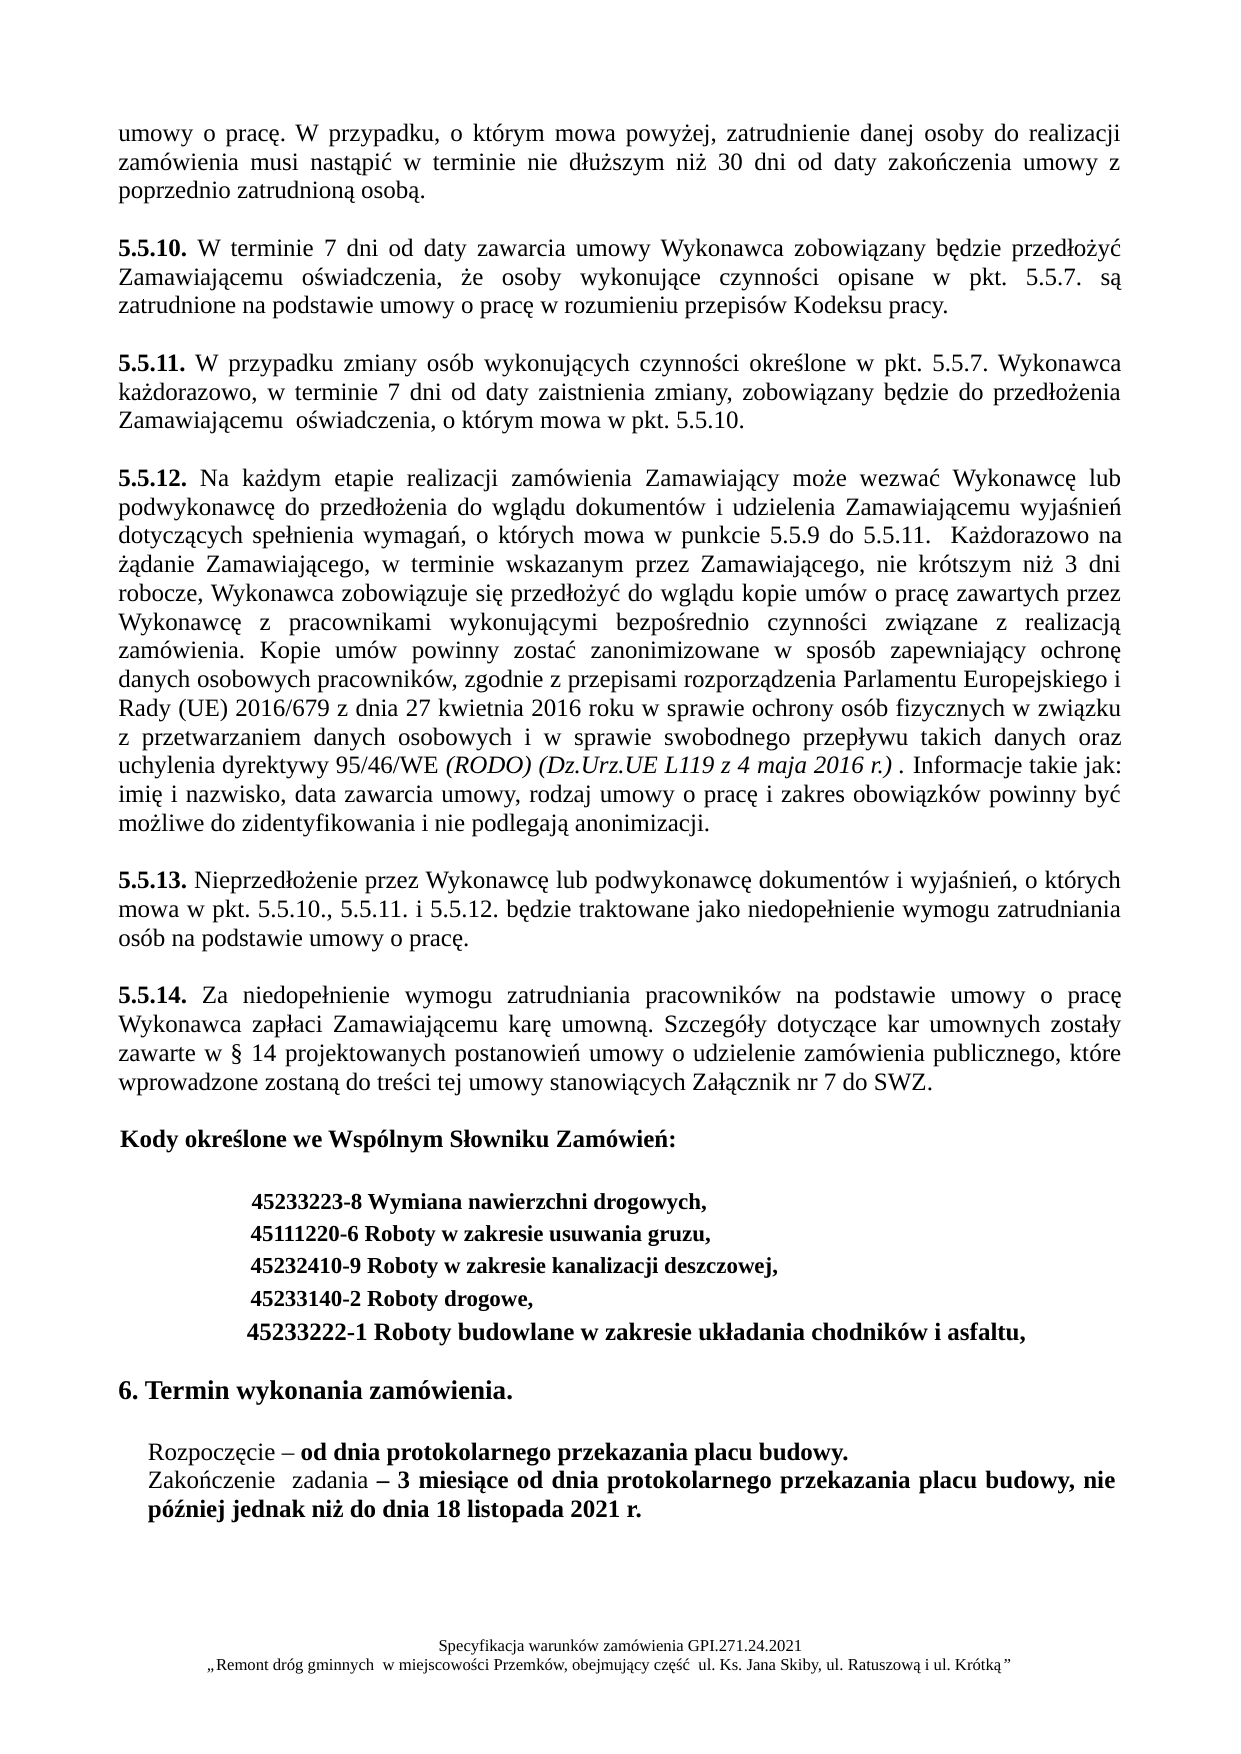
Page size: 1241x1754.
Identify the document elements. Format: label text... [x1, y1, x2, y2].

text 5.5.14. Za niedopełnienie wymogu zatrudniania pracowników na podstawie umowy o pracę Wykonawca zapłaci Zamawiającemu karę umowną. Szczegóły dotyczące kar umownych zostały zawarte w § 14 projektowanych postanowień umowy o udzielenie zamówienia publicznego, które wprowadzone zostaną do treści tej umowy stanowiących Załącznik nr 7 do SWZ. [118, 981, 1122, 1096]
text 5.5.13. Nieprzedłożenie przez Wykonawcę lub podwykonawcę dokumentów i wyjaśnień, o których mowa w pkt. 5.5.10., 5.5.11. i 5.5.12. będzie traktowane jako niedopełnienie wymogu zatrudniania osób na podstawie umowy o pracę. [118, 866, 1122, 952]
text Zakończenie zadania – 3 miesiące od dnia protokolarnego przekazania placu budowy, nie później jednak niż do dnia 18 listopada 2021 r. [148, 1466, 1116, 1523]
text 45111220-6 Roboty w zakresie usuwania gruzu, [118, 1220, 1122, 1246]
text 45233140-2 Roboty drogowe, [118, 1285, 1122, 1311]
text 5.5.10. W terminie 7 dni od daty zawarcia umowy Wykonawca zobowiązany będzie przedłożyć Zamawiającemu oświadczenia, że osoby wykonujące czynności opisane w pkt. 5.5.7. są zatrudnione na podstawie umowy o pracę w rozumieniu przepisów Kodeksu pracy. [118, 233, 1122, 319]
text 6. Termin wykonania zamówienia. [118, 1374, 1122, 1406]
text Kody określone we Wspólnym Słowniku Zamówień: [89, 1124, 1122, 1153]
text Rozpoczęcie – od dnia protokolarnego przekazania placu budowy. [148, 1437, 1101, 1466]
text 45232410-9 Roboty w zakresie kanalizacji deszczowej, [118, 1252, 1122, 1279]
text 5.5.11. W przypadku zmiany osób wykonujących czynności określone w pkt. 5.5.7. Wykonawca każdorazowo, w terminie 7 dni od daty zaistnienia zmiany, zobowiązany będzie do przedłożenia Zamawiającemu oświadczenia, o którym mowa w pkt. 5.5.10. [118, 348, 1122, 434]
text 5.5.12. Na każdym etapie realizacji zamówienia Zamawiający może wezwać Wykonawcę lub podwykonawcę do przedłożenia do wglądu dokumentów i udzielenia Zamawiającemu wyjaśnień dotyczących spełnienia wymagań, o których mowa w punkcie 5.5.9 do 5.5.11. Każdorazowo na żądanie Zamawiającego, w terminie wskazanym przez Zamawiającego, nie krótszym niż 3 dni robocze, Wykonawca zobowiązuje się przedłożyć do wglądu kopie umów o pracę zawartych przez Wykonawcę z pracownikami wykonującymi bezpośrednio czynności związane z realizacją zamówienia. Kopie umów powinny zostać zanonimizowane w sposób zapewniający ochronę danych osobowych pracowników, zgodnie z przepisami rozporządzenia Parlamentu Europejskiego i Rady (UE) 2016/679 z dnia 27 kwietnia 2016 roku w sprawie ochrony osób fizycznych w związku z przetwarzaniem danych osobowych i w sprawie swobodnego przepływu takich danych oraz uchylenia dyrektywy 95/46/WE (RODO) (Dz.Urz.UE L119 z 4 maja 2016 r.) . Informacje takie jak: imię i nazwisko, data zawarcia umowy, rodzaj umowy o pracę i zakres obowiązków powinny być możliwe do zidentyfikowania i nie podlegają anonimizacji. [118, 463, 1122, 837]
text 45233223-8 Wymiana nawierzchni drogowych, [165, 1188, 1122, 1214]
text umowy o pracę. W przypadku, o którym mowa powyżej, zatrudnienie danej osoby do realizacji zamówienia musi nastąpić w terminie nie dłuższym niż 30 dni od daty zakończenia umowy z poprzednio zatrudnioną osobą. [118, 118, 1122, 204]
text 45233222-1 Roboty budowlane w zakresie układania chodników i asfaltu, [165, 1317, 1122, 1346]
